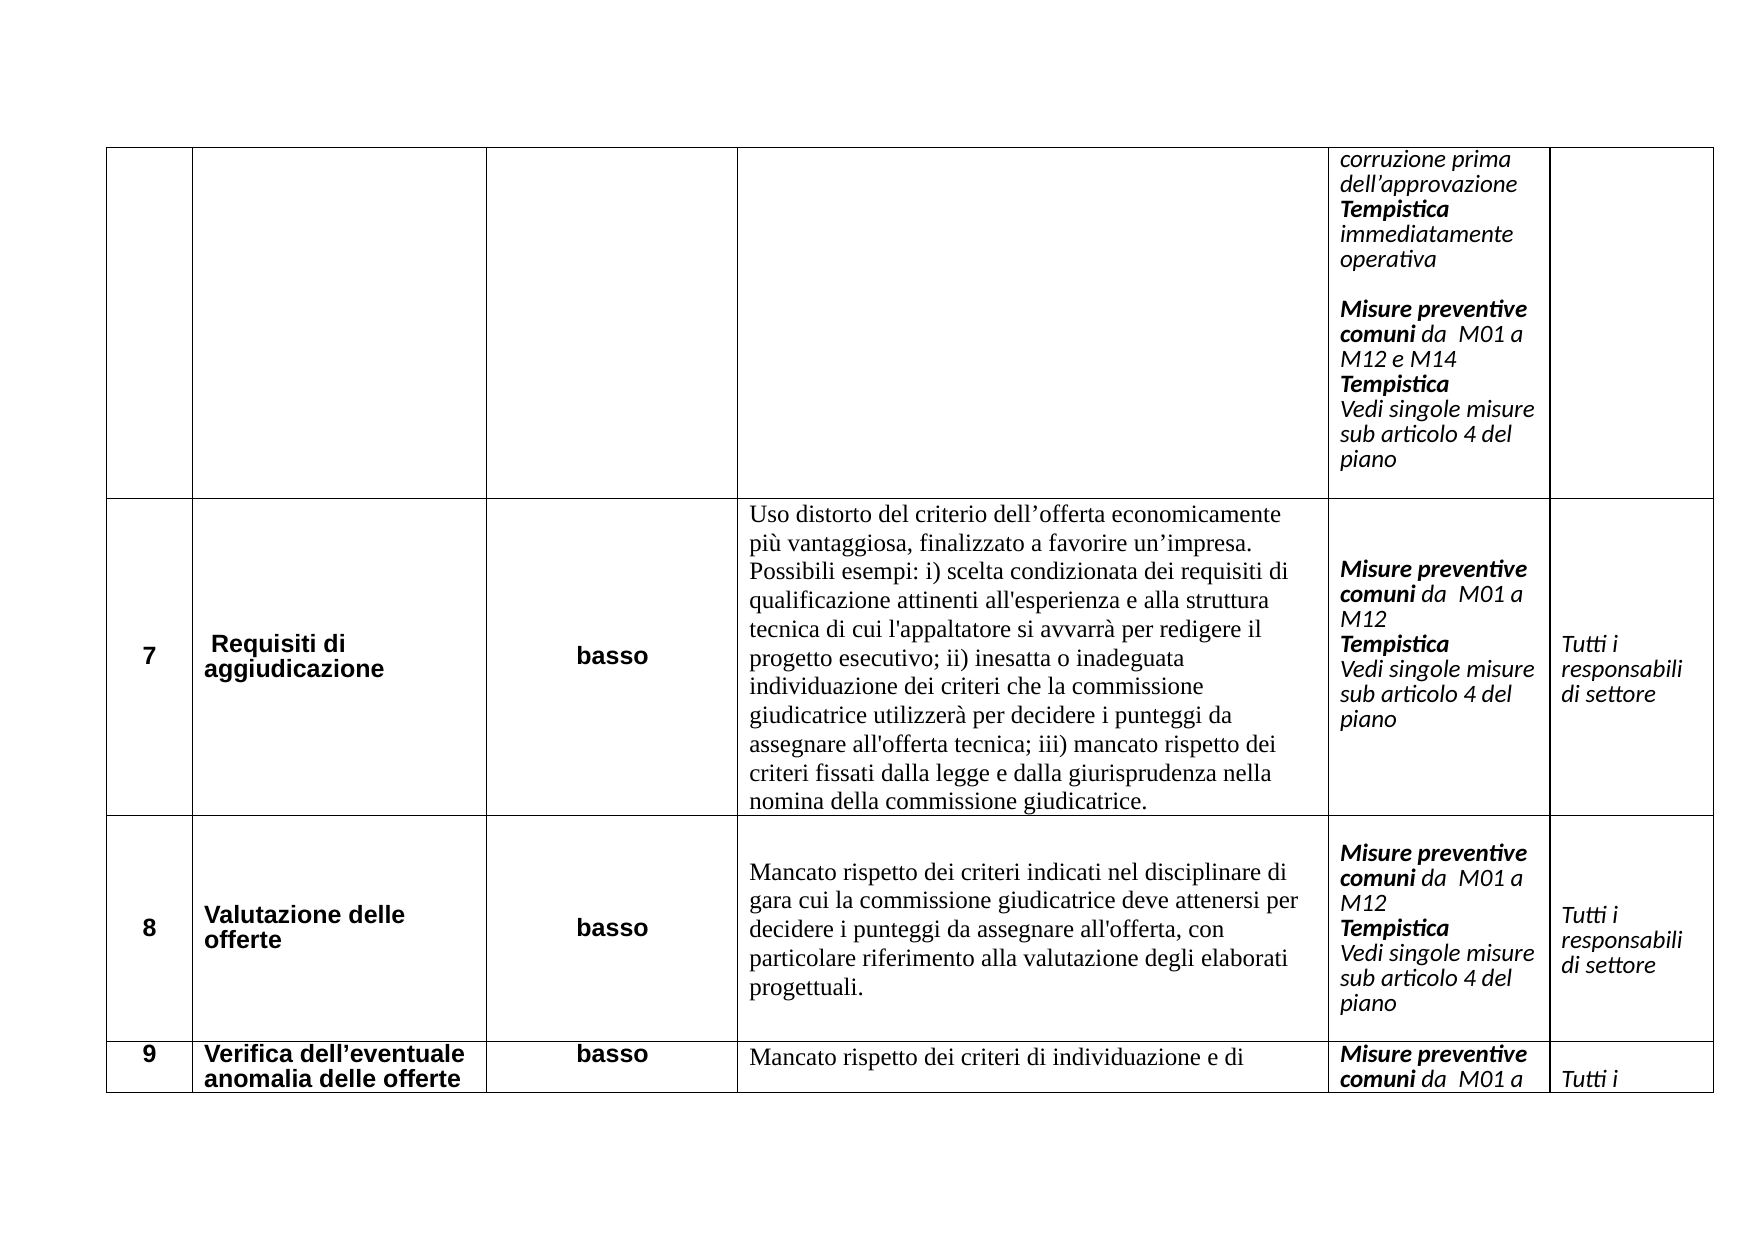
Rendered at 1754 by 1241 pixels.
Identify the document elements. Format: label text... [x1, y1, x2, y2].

table_cell Misure preventive comuni da M01 a M12 Tempistica Vedi singole misure sub articolo 4 del piano [1329, 816, 1549, 1041]
table_cell Mancato rispetto dei criteri indicati nel disciplinare di gara cui la commissione giudicatrice deve attenersi per decidere i punteggi da assegnare all'offerta, con particolare riferimento alla valutazione degli elaborati progettuali. [738, 816, 1328, 1041]
table_cell Misure preventive comuni da M01 a M12 Tempistica Vedi singole misure sub articolo 4 del piano [1329, 499, 1549, 815]
table_cell 8 [107, 816, 192, 1041]
table_cell Misure preventive comuni da M01 a [1329, 1042, 1549, 1092]
table_cell [107, 148, 192, 498]
table_cell basso [487, 499, 737, 815]
table_cell 9 [107, 1042, 192, 1092]
table_cell Mancato rispetto dei criteri di individuazione e di [738, 1042, 1328, 1092]
table_cell Valutazione delle offerte [193, 816, 486, 1041]
table_cell [487, 148, 737, 498]
table_cell 7 [107, 499, 192, 815]
table_cell corruzione prima dell’approvazione Tempistica immediatamente operativa Misure preventive comuni da M01 a M12 e M14 Tempistica Vedi singole misure sub articolo 4 del piano [1329, 148, 1549, 498]
table_cell [1551, 148, 1713, 498]
table_cell Tutti i responsabili di settore [1551, 499, 1713, 815]
table_cell [193, 148, 486, 498]
table_cell Tutti i [1551, 1042, 1713, 1092]
table_cell Uso distorto del criterio dell’offerta economicamente più vantaggiosa, finalizzato a favorire un’impresa. Possibili esempi: i) scelta condizionata dei requisiti di qualificazione attinenti all'esperienza e alla struttura tecnica di cui l'appaltatore si avvarrà per redigere il progetto esecutivo; ii) inesatta o inadeguata individuazione dei criteri che la commissione giudicatrice utilizzerà per decidere i punteggi da assegnare all'offerta tecnica; iii) mancato rispetto dei criteri fissati dalla legge e dalla giurisprudenza nella nomina della commissione giudicatrice. [738, 499, 1328, 815]
table_cell basso [487, 1042, 737, 1092]
table_cell Tutti i responsabili di settore [1551, 816, 1713, 1041]
table_cell [738, 148, 1328, 498]
table_cell Verifica dell’eventuale anomalia delle offerte [193, 1042, 486, 1092]
table_cell Requisiti di aggiudicazione [193, 499, 486, 815]
table_cell basso [487, 816, 737, 1041]
